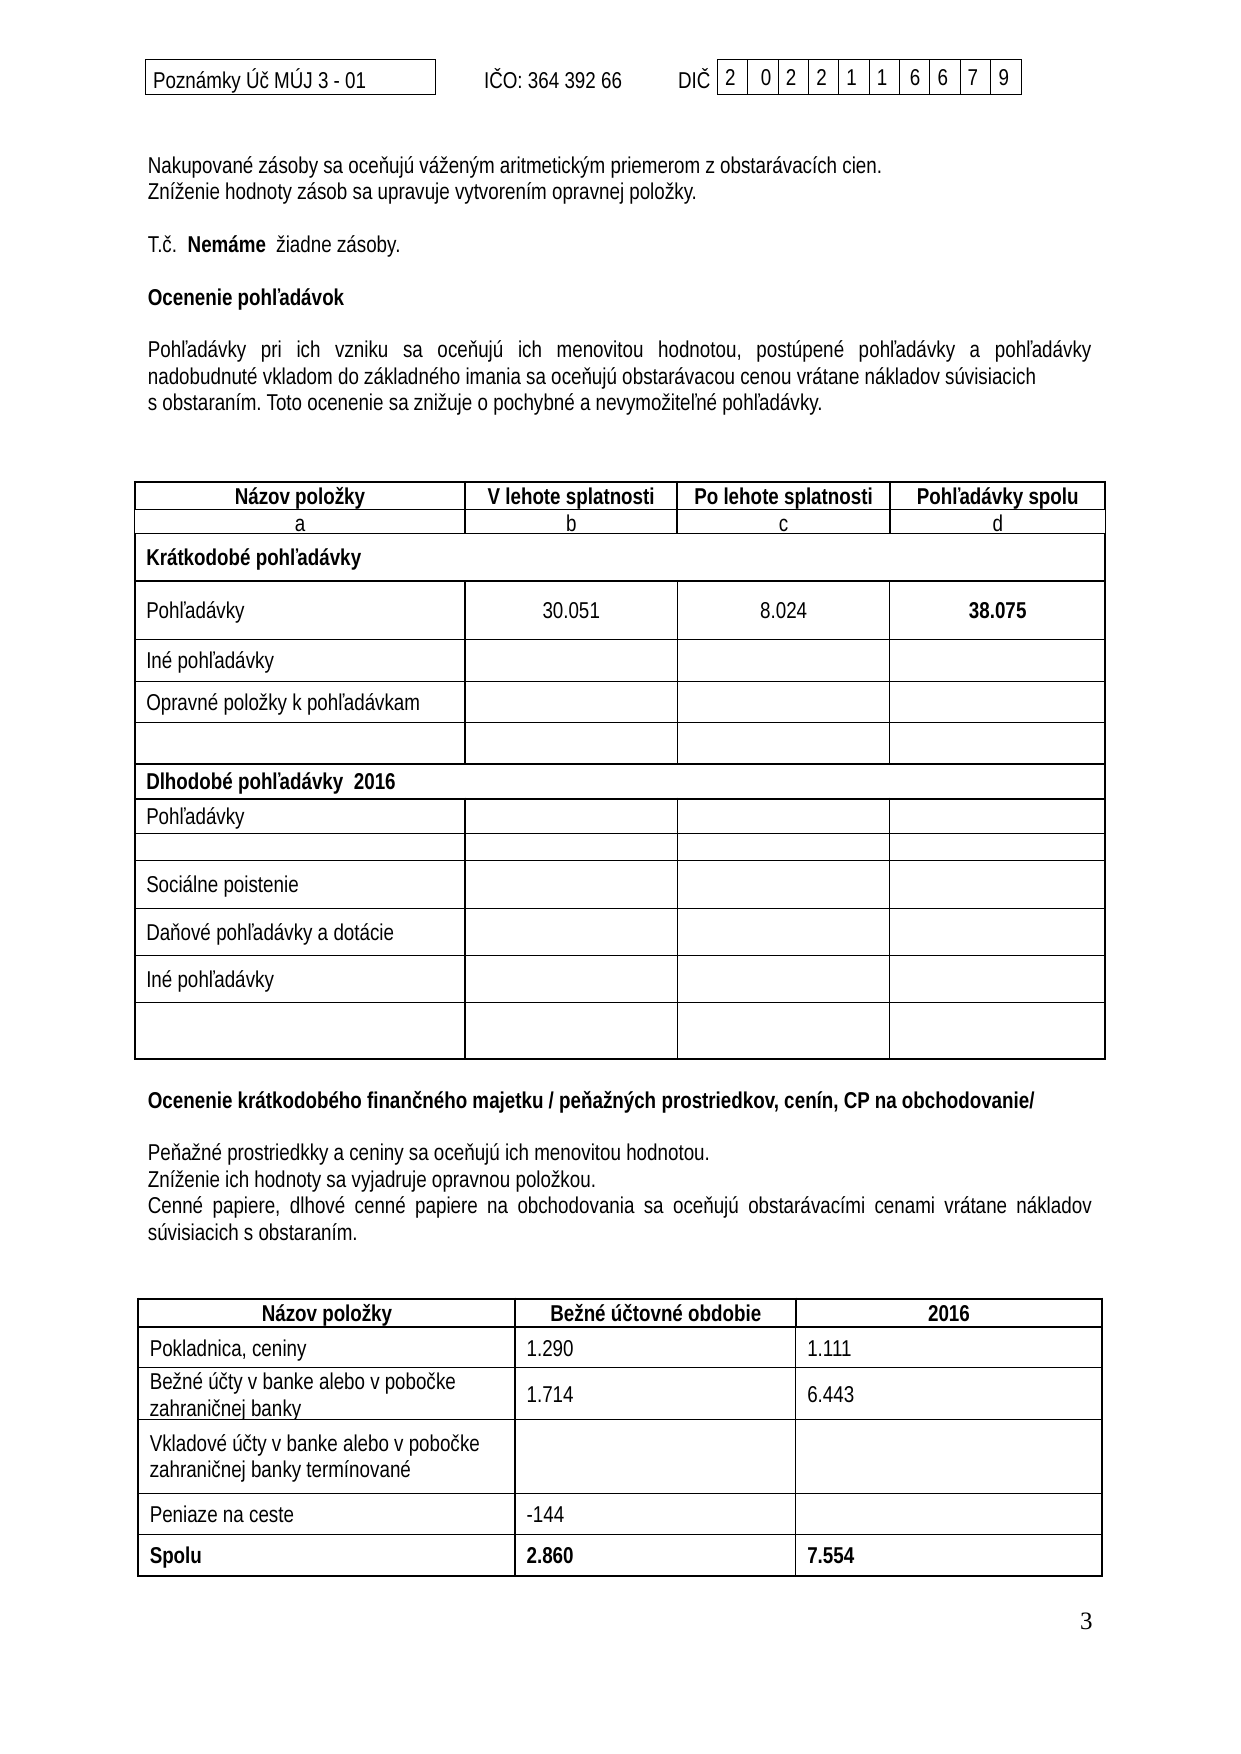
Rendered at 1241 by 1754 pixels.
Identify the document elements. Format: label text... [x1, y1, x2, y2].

table_cell [890, 834, 1104, 860]
text Cenné papiere, dlhové cenné papiere na obchodovania sa oceňujú obstarávacími cenami vrátane nákladov súvisiacich s obstaraním. [148, 1192, 1092, 1245]
table_cell [678, 723, 889, 763]
text T.č. Nemáme žiadne zásoby. [148, 231, 1092, 257]
table_cell Dlhodobé pohľadávky 2016 [136, 765, 1104, 797]
table_cell [678, 800, 889, 833]
table_cell Pohľadávky [136, 582, 464, 639]
table_cell [890, 640, 1104, 681]
text Ocenenie pohľadávok [148, 284, 1092, 310]
table_header Bežné účtovné obdobie [516, 1300, 795, 1326]
table_cell [136, 1003, 464, 1058]
table_cell [466, 956, 677, 1002]
table_cell [466, 800, 677, 833]
table_cell [678, 834, 889, 860]
text Peňažné prostriedkky a ceniny sa oceňujú ich menovitou hodnotou. [148, 1139, 1092, 1166]
table_cell Peniaze na ceste [139, 1494, 514, 1534]
table_cell [678, 682, 889, 722]
table_cell [890, 956, 1104, 1002]
table_cell [466, 861, 677, 908]
table_cell 8.024 [678, 582, 889, 639]
table_header 2016 [797, 1300, 1101, 1326]
table_header Názov položky [139, 1300, 514, 1326]
table_cell 2.860 [516, 1535, 795, 1575]
table_cell [466, 1003, 677, 1058]
table_cell [466, 723, 677, 763]
text Zníženie hodnoty zásob sa upravuje vytvorením opravnej položky. [148, 178, 1092, 205]
table_cell [678, 640, 889, 681]
table_cell d [891, 510, 1105, 533]
table_cell [516, 1420, 795, 1492]
table_cell [890, 861, 1104, 908]
table_cell Sociálne poistenie [136, 861, 464, 908]
table_cell Krátkodobé pohľadávky [136, 534, 1104, 580]
table_cell 30.051 [466, 582, 677, 639]
table_cell [678, 909, 889, 955]
text Pohľadávky pri ich vzniku sa oceňujú ich menovitou hodnotou, postúpené pohľadávky a pohľadávky nadobudnuté vkladom do základného imania sa oceňujú obstarávacou cenou vrátane nákladov súvisiacich [148, 336, 1092, 389]
table_header Po lehote splatnosti [678, 483, 889, 509]
table_cell [678, 1003, 889, 1058]
table_cell [796, 1420, 1101, 1492]
table_cell 1.290 [516, 1328, 795, 1367]
table_cell Vkladové účty v banke alebo v pobočke zahraničnej banky termínované [139, 1420, 514, 1492]
table_header Názov položky [136, 483, 464, 509]
table_cell Opravné položky k pohľadávkam [136, 682, 464, 722]
table_cell a [135, 510, 464, 533]
table_cell 1.714 [516, 1368, 795, 1419]
text Zníženie ich hodnoty sa vyjadruje opravnou položkou. [148, 1166, 1092, 1192]
table_cell 7.554 [796, 1535, 1101, 1575]
table_cell Iné pohľadávky [136, 640, 464, 681]
table_cell [466, 909, 677, 955]
table_cell 38.075 [890, 582, 1104, 639]
table_cell Pokladnica, ceniny [139, 1328, 514, 1367]
table_cell Pohľadávky [136, 800, 464, 833]
table_cell 1.111 [796, 1328, 1101, 1367]
table_cell Spolu [139, 1535, 514, 1575]
table_cell Bežné účty v banke alebo v pobočke zahraničnej banky Banky [139, 1368, 514, 1419]
table_cell [466, 682, 677, 722]
table_header Pohľadávky spolu [891, 483, 1104, 509]
table_cell Daňové pohľadávky a dotácie [136, 909, 464, 955]
text s obstaraním. Toto ocenenie sa znižuje o pochybné a nevymožiteľné pohľadávky. [148, 389, 1092, 416]
table_header V lehote splatnosti [466, 483, 676, 509]
table_cell [136, 834, 464, 860]
table_cell [678, 861, 889, 908]
table_cell [466, 834, 677, 860]
table_cell b [466, 510, 676, 533]
table_cell 6.443 [796, 1368, 1101, 1419]
table_cell [678, 956, 889, 1002]
table_cell c [678, 510, 889, 533]
text Ocenenie krátkodobého finančného majetku / peňažných prostriedkov, cenín, CP na obchodovanie/ [148, 1087, 1092, 1113]
table_cell Iné pohľadávky [136, 956, 464, 1002]
table_cell [466, 640, 677, 681]
table_cell [890, 800, 1104, 833]
table_cell [890, 1003, 1104, 1058]
table_cell [890, 682, 1104, 722]
table_cell [136, 723, 464, 763]
text Nakupované zásoby sa oceňujú váženým aritmetickým priemerom z obstarávacích cien. [148, 152, 1092, 178]
table_cell [890, 723, 1104, 763]
table_cell -144 [516, 1494, 795, 1534]
table_cell [796, 1494, 1101, 1534]
table_cell [890, 909, 1104, 955]
